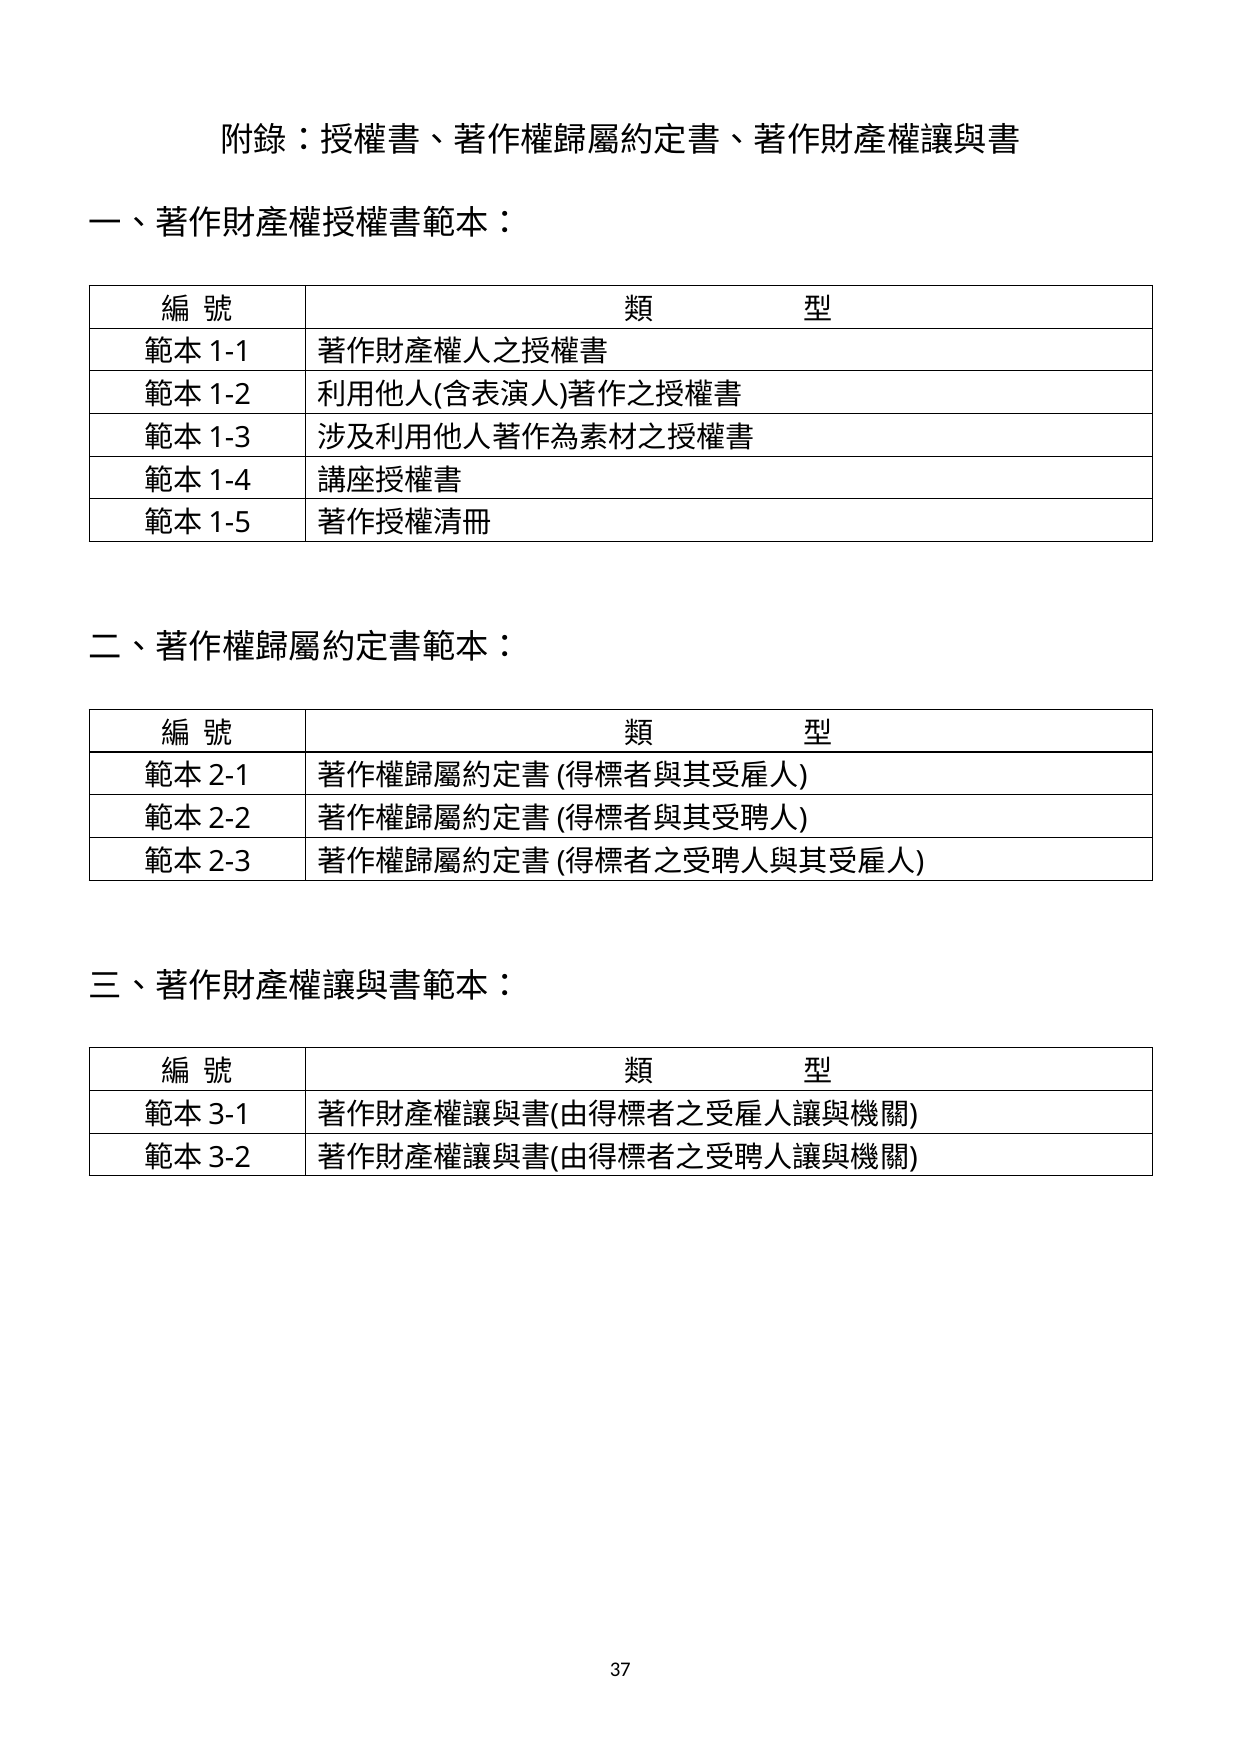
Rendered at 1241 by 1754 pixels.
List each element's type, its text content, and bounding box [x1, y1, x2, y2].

table_cell 著作財產權讓與書(由得標者之受雇人讓與機關) [306, 1091, 1152, 1133]
table_cell 範本3-2 [90, 1134, 305, 1175]
table_cell 著作權歸屬約定書 (得標者與其受雇人) [306, 753, 1152, 794]
table_cell 範本2-2 [90, 795, 305, 837]
table_header 編 號 [90, 286, 305, 327]
table_cell 利用他人(含表演人)著作之授權書 [306, 371, 1152, 413]
table_header 類 型 [306, 1048, 1152, 1090]
text 三、著作財產權讓與書範本： [89, 964, 1152, 1006]
table_header 編 號 [90, 1048, 305, 1090]
table_cell 範本3-1 [90, 1091, 305, 1133]
text 一、著作財產權授權書範本： [89, 201, 1152, 243]
table_cell 範本1-2 [90, 371, 305, 413]
table_cell 範本2-3 [90, 838, 305, 879]
table_cell 範本1-3 [90, 414, 305, 456]
table_cell 範本1-1 [90, 329, 305, 370]
table_cell 著作財產權人之授權書 [306, 329, 1152, 370]
table_cell 涉及利用他人著作為素材之授權書 [306, 414, 1152, 456]
table_cell 範本1-4 [90, 457, 305, 498]
text 附錄：授權書、著作權歸屬約定書、著作財產權讓與書 [89, 118, 1152, 160]
table_header 類 型 [306, 286, 1152, 327]
table_header 編 號 [90, 710, 305, 751]
table_cell 著作權歸屬約定書 (得標者與其受聘人) [306, 795, 1152, 837]
table_cell 範本2-1 [90, 753, 305, 794]
table_cell 講座授權書 [306, 457, 1152, 498]
text 二、著作權歸屬約定書範本： [89, 625, 1152, 667]
table_cell 著作權歸屬約定書 (得標者之受聘人與其受雇人) [306, 838, 1152, 879]
table_cell 著作授權清冊 [306, 499, 1152, 541]
table_header 類 型 [306, 710, 1152, 751]
table_cell 著作財產權讓與書(由得標者之受聘人讓與機關) [306, 1134, 1152, 1175]
table_cell 範本1-5 [90, 499, 305, 541]
